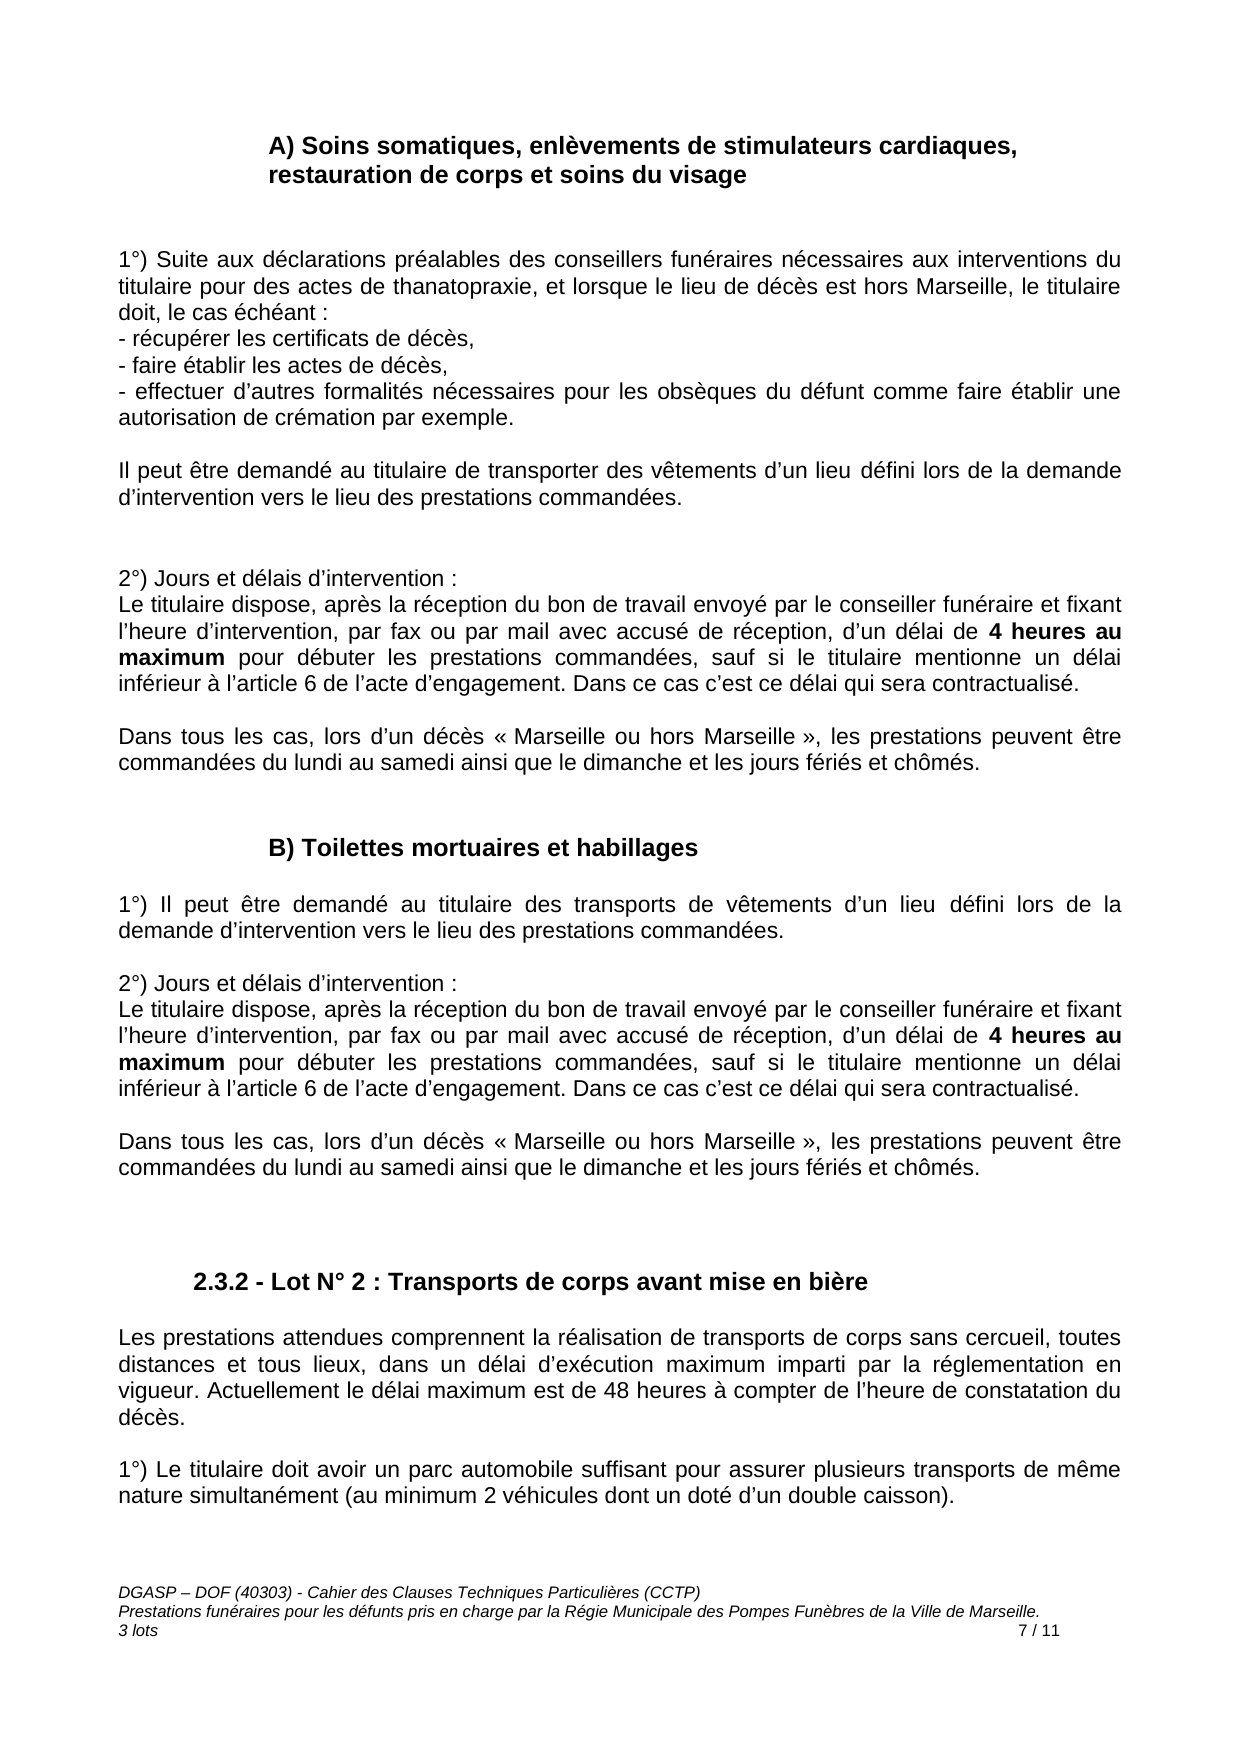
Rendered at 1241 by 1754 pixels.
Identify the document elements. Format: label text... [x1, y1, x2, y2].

text 1°) Il peut être demandé au titulaire des transports de vêtements d’un lieu défini lors de la demande d’intervention vers le lieu des prestations commandées. [118, 891, 1122, 943]
text - récupérer les certificats de décès, [118, 325, 1122, 352]
text 1°) Le titulaire doit avoir un parc automobile suffisant pour assurer plusieurs transports de même nature simultanément (au minimum 2 véhicules dont un doté d’un double caisson). [118, 1456, 1122, 1509]
text Le titulaire dispose, après la réception du bon de travail envoyé par le conseiller funéraire et fixant l’heure d’intervention, par fax ou par mail avec accusé de réception, d’un délai de 4 heures au maximum pour débuter les prestations commandées, sauf si le titulaire mentionne un délai inférieur à l’article 6 de l’acte d’engagement. Dans ce cas c’est ce délai qui sera contractualisé. [118, 591, 1122, 697]
text Le titulaire dispose, après la réception du bon de travail envoyé par le conseiller funéraire et fixant l’heure d’intervention, par fax ou par mail avec accusé de réception, d’un délai de 4 heures au maximum pour débuter les prestations commandées, sauf si le titulaire mentionne un délai inférieur à l’article 6 de l’acte d’engagement. Dans ce cas c’est ce délai qui sera contractualisé. [118, 996, 1122, 1102]
text Il peut être demandé au titulaire de transporter des vêtements d’un lieu défini lors de la demande d’intervention vers le lieu des prestations commandées. [118, 457, 1122, 510]
text - faire établir les actes de décès, [118, 352, 1122, 378]
text 1°) Suite aux déclarations préalables des conseillers funéraires nécessaires aux interventions du titulaire pour des actes de thanatopraxie, et lorsque le lieu de décès est hors Marseille, le titulaire doit, le cas échéant : [118, 246, 1122, 325]
text Dans tous les cas, lors d’un décès « Marseille ou hors Marseille », les prestations peuvent être commandées du lundi au samedi ainsi que le dimanche et les jours fériés et chômés. [118, 723, 1122, 776]
text 2°) Jours et délais d’intervention : [118, 565, 1122, 591]
text Les prestations attendues comprennent la réalisation de transports de corps sans cercueil, toutes distances et tous lieux, dans un délai d’exécution maximum imparti par la réglementation en vigueur. Actuellement le délai maximum est de 48 heures à compter de l’heure de constatation du décès. [118, 1324, 1122, 1430]
text 2°) Jours et délais d’intervention : [118, 970, 1122, 996]
text Dans tous les cas, lors d’un décès « Marseille ou hors Marseille », les prestations peuvent être commandées du lundi au samedi ainsi que le dimanche et les jours fériés et chômés. [118, 1128, 1122, 1181]
text 2.3.2 - Lot N° 2 : Transports de corps avant mise en bière [118, 1267, 1122, 1296]
text B) Toilettes mortuaires et habillages [118, 833, 1122, 862]
text A) Soins somatiques, enlèvements de stimulateurs cardiaques, restauration de corps et soins du visage [118, 131, 1122, 189]
text - effectuer d’autres formalités nécessaires pour les obsèques du défunt comme faire établir une autorisation de crémation par exemple. [118, 378, 1122, 431]
